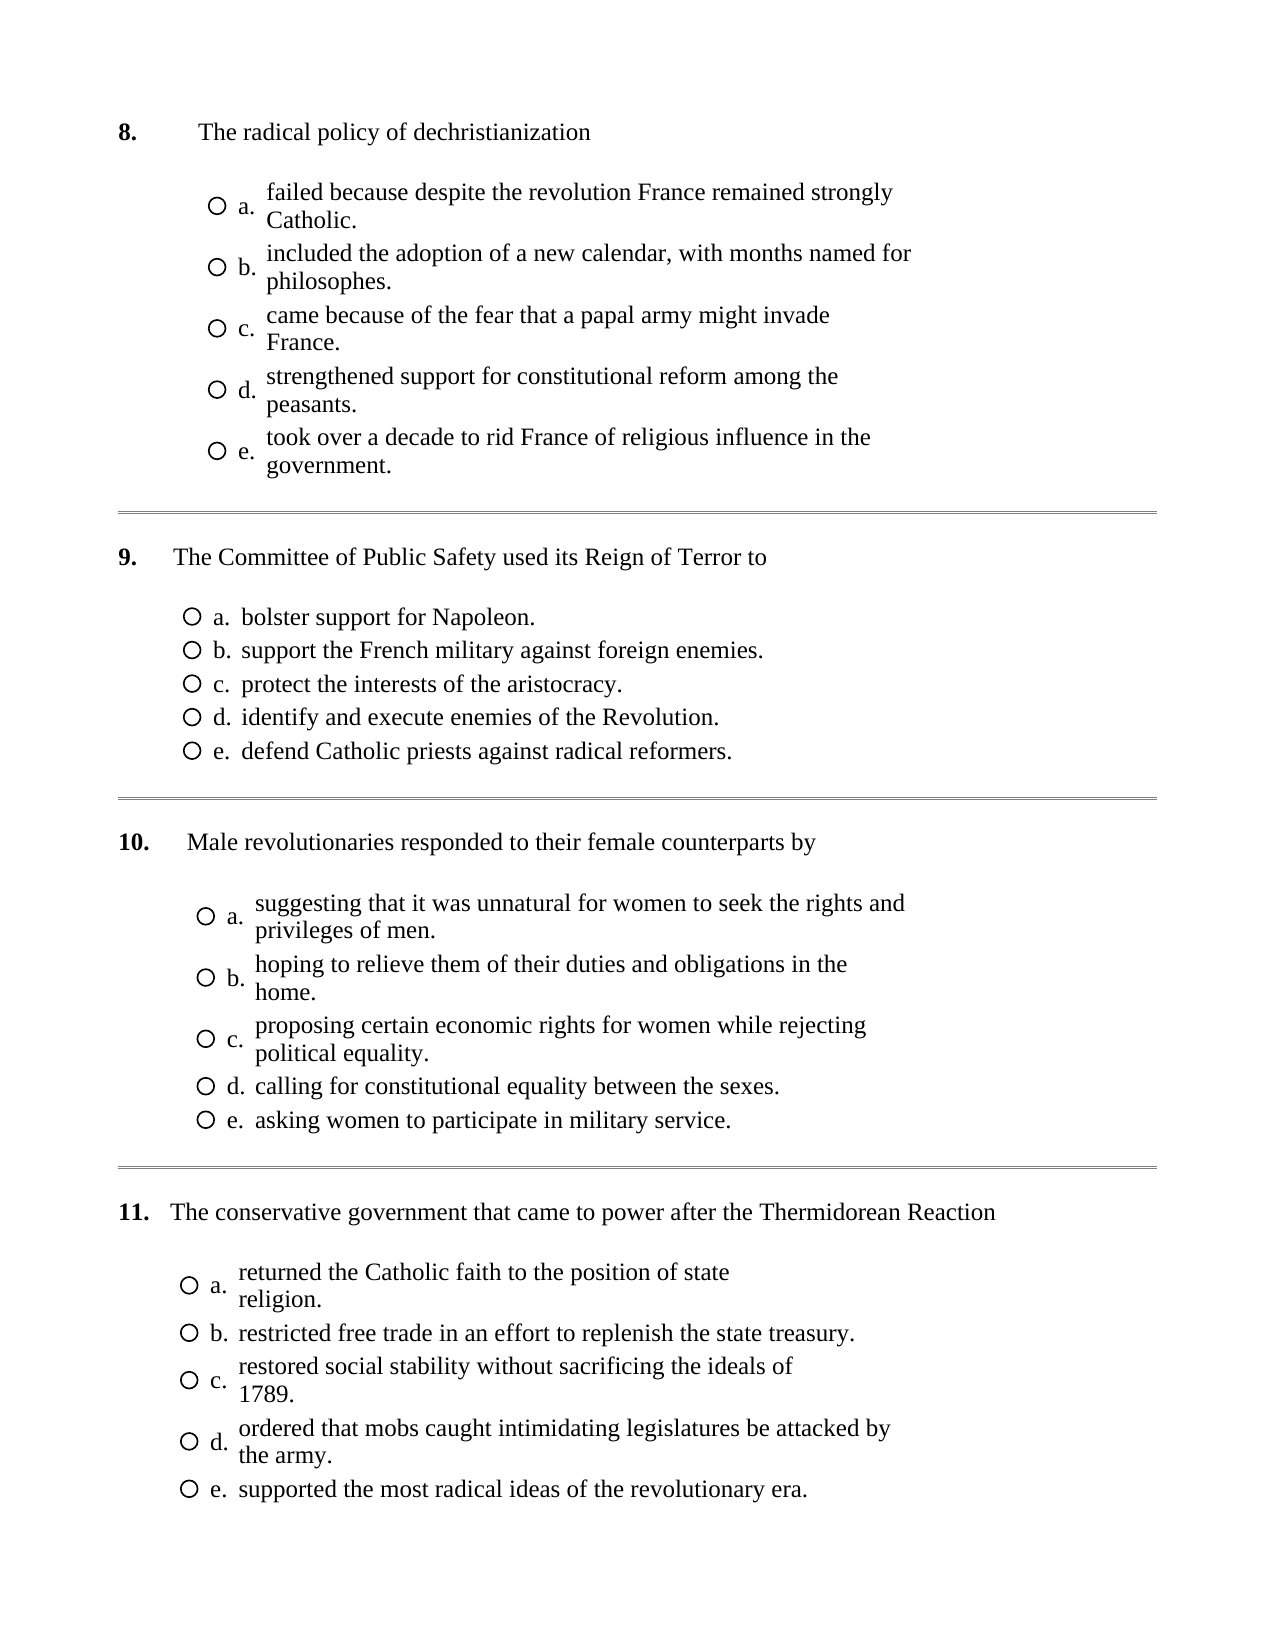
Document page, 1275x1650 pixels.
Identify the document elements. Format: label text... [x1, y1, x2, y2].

table_cell [859, 1316, 910, 1349]
table_cell asking women to participate in military service. [252, 1103, 735, 1137]
table_cell [193, 1070, 224, 1103]
table_cell [768, 633, 911, 667]
table_cell [187, 947, 193, 1008]
table_header [187, 886, 193, 947]
table_cell [187, 1008, 193, 1069]
table_header a. [235, 175, 263, 237]
table_header bolster support for Napoleon. [238, 600, 549, 633]
table_cell [118, 1225, 170, 1521]
table_cell [198, 482, 917, 492]
table_cell [179, 700, 210, 734]
table_cell [176, 1411, 207, 1472]
table_cell b. [207, 1316, 235, 1349]
table_header [820, 1255, 910, 1316]
table_header The radical policy of dechristianization [198, 118, 1157, 175]
table_cell [193, 1103, 224, 1137]
table_header a. [224, 886, 252, 947]
table_cell [914, 886, 1157, 1147]
table_cell [735, 1103, 914, 1137]
table_cell restored social stability without sacrificing the ideals of 1789. [235, 1350, 855, 1411]
table_cell [173, 778, 1157, 783]
table_cell [204, 420, 235, 482]
table_cell [179, 734, 210, 767]
table_cell [170, 1472, 176, 1506]
table_cell [173, 768, 911, 778]
table_cell [198, 359, 204, 420]
table_cell [198, 237, 204, 298]
table_cell d. [235, 359, 263, 420]
table_header [167, 829, 187, 856]
table_cell [187, 1070, 193, 1103]
table_cell e. [210, 734, 238, 767]
table_cell [176, 1472, 207, 1506]
table_cell [118, 1152, 1157, 1166]
table_cell b. [235, 237, 263, 298]
table_cell [118, 514, 1157, 543]
table_header a. [210, 600, 238, 633]
table_cell [179, 633, 210, 667]
table_cell protect the interests of the aristocracy. [238, 667, 633, 700]
table_header returned the Catholic faith to the position of state religion. [235, 1255, 820, 1316]
table_header [193, 886, 224, 947]
table_cell d. [224, 1070, 252, 1103]
table_cell [118, 1169, 1157, 1198]
table_cell took over a decade to rid France of religious influence in the government. [263, 420, 914, 482]
table_header [549, 600, 911, 633]
table_cell [170, 1506, 910, 1516]
table_cell b. [210, 633, 238, 667]
table_cell defend Catholic priests against radical reformers. [238, 734, 739, 767]
table_cell [633, 667, 911, 700]
table_header 8. [118, 118, 154, 146]
table_cell [170, 1516, 1157, 1521]
table_cell strengthened support for constitutional reform among the peasants. [263, 359, 914, 420]
table_header [173, 600, 179, 633]
table_cell [118, 570, 173, 783]
table_header [179, 600, 210, 633]
table_cell d. [207, 1411, 235, 1472]
table_header [155, 543, 173, 570]
table_header suggesting that it was unnatural for women to seek the rights and privileges of men. [252, 886, 911, 947]
table_header 11. [118, 1198, 163, 1225]
table_header [164, 1198, 170, 1225]
table_cell b. [224, 947, 252, 1008]
table_cell [739, 734, 911, 767]
table_cell [176, 1350, 207, 1411]
table_cell supported the most radical ideas of the revolutionary era. [235, 1472, 813, 1506]
table_cell [173, 700, 179, 734]
table_header [204, 175, 235, 237]
table_cell calling for constitutional equality between the sexes. [252, 1070, 783, 1103]
table_cell proposing certain economic rights for women while rejecting political equality. [252, 1008, 911, 1069]
table_cell restricted free trade in an effort to replenish the state treasury. [235, 1316, 859, 1349]
table_cell [118, 146, 198, 497]
table_cell [118, 800, 1157, 828]
table_cell [179, 667, 210, 700]
table_cell [118, 497, 1157, 511]
table_cell [170, 1411, 176, 1472]
table_cell [204, 237, 235, 298]
table_cell [193, 947, 224, 1008]
table_cell [187, 1137, 914, 1147]
table_cell [911, 600, 1157, 778]
table_cell [198, 298, 204, 359]
table_cell [198, 420, 204, 482]
table_cell [118, 783, 1157, 797]
table_cell [187, 1148, 1157, 1152]
table_header 9. [118, 543, 154, 570]
table_cell [173, 633, 179, 667]
table_cell [855, 1350, 910, 1411]
table_cell [170, 1316, 176, 1349]
table_cell [176, 1316, 207, 1349]
table_cell e. [235, 420, 263, 482]
table_cell came because of the fear that a papal army might invade France. [263, 298, 909, 359]
table_cell [783, 1070, 914, 1103]
table_cell c. [224, 1008, 252, 1069]
table_cell [910, 1255, 1157, 1516]
table_cell [725, 700, 911, 734]
table_header The conservative government that came to power after the Thermidorean Reaction [170, 1198, 1157, 1255]
table_cell [204, 298, 235, 359]
table_cell d. [210, 700, 238, 734]
table_header [198, 175, 204, 237]
table_cell [909, 298, 917, 359]
table_cell [187, 1103, 193, 1137]
table_cell [170, 1350, 176, 1411]
table_header failed because despite the revolution France remained strongly Catholic. [263, 175, 914, 237]
table_header [155, 118, 198, 146]
table_cell [204, 359, 235, 420]
table_cell c. [235, 298, 263, 359]
table_cell [118, 856, 187, 1152]
table_cell included the adoption of a new calendar, with months named for philosophes. [263, 237, 914, 298]
table_header Male revolutionaries responded to their female counterparts by [187, 829, 1157, 886]
table_cell hoping to relieve them of their duties and obligations in the home. [252, 947, 911, 1008]
table_cell [198, 493, 1157, 497]
table_cell e. [207, 1472, 235, 1506]
table_header [170, 1255, 176, 1316]
table_cell identify and execute enemies of the Revolution. [238, 700, 725, 734]
table_cell c. [207, 1350, 235, 1411]
table_cell [173, 734, 179, 767]
table_cell [917, 175, 1157, 492]
table_cell [193, 1008, 224, 1069]
table_cell [173, 667, 179, 700]
table_cell c. [210, 667, 238, 700]
table_cell e. [224, 1103, 252, 1137]
table_cell support the French military against foreign enemies. [238, 633, 768, 667]
table_header [176, 1255, 207, 1316]
table_cell ordered that mobs caught intimidating legislatures be attacked by the army. [235, 1411, 907, 1472]
table_header The Committee of Public Safety used its Reign of Terror to [173, 543, 1157, 600]
table_cell [813, 1472, 910, 1506]
table_header a. [207, 1255, 235, 1316]
table_header 10. [118, 829, 167, 856]
